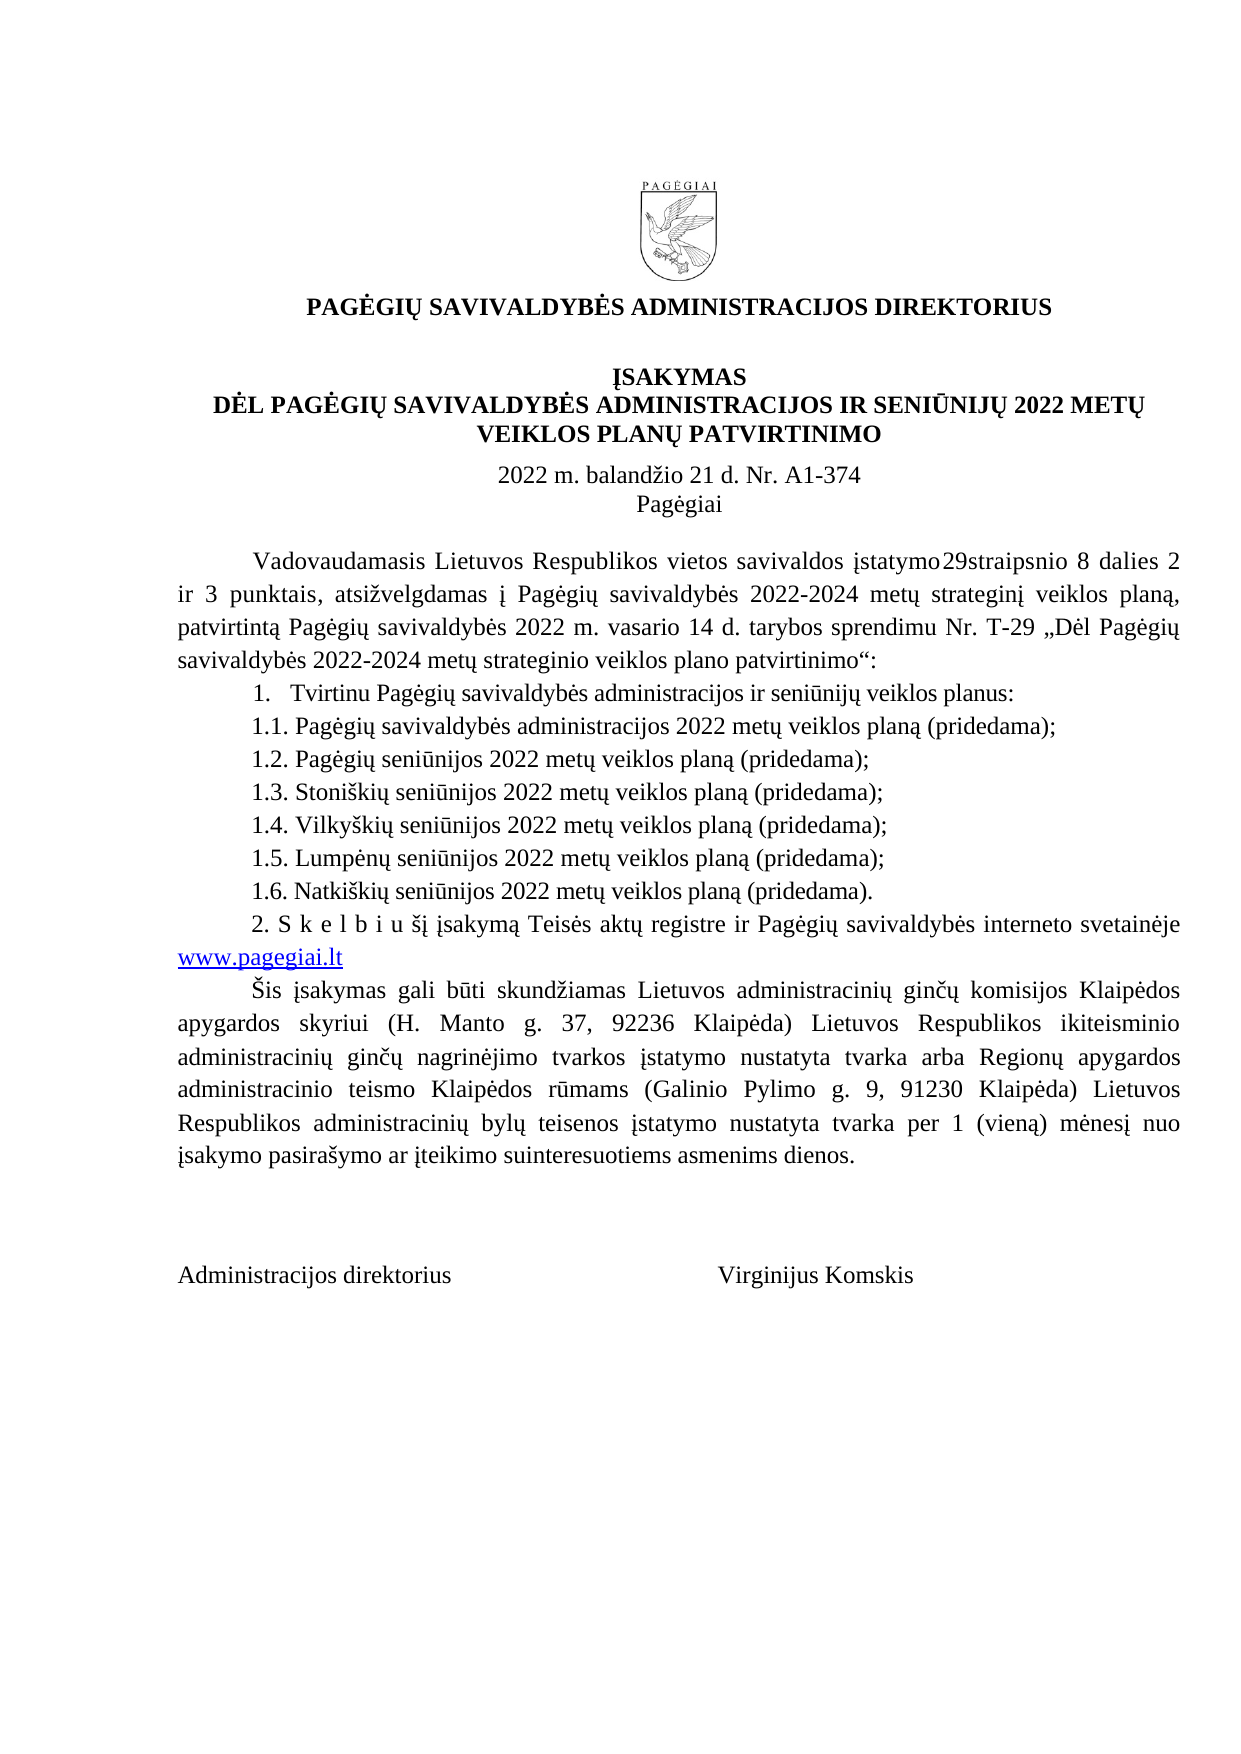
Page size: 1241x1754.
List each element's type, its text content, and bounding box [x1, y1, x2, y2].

text 2. S k e l b i u šį įsakymą Teisės aktų registre ir Pagėgių savivaldybės interneto svetainėje www.pagegiai.lt [177, 909, 1181, 971]
text dėl PAgĖGIŲ savivaldybės ADMINISTRACIJOS IR SENIŪNIJŲ 2022 METŲ VEIKLOS PLANŲ PATVIRTINIMO [177, 391, 1181, 448]
text 1.1. Pagėgių savivaldybės administracijos 2022 metų veiklos planą (pridedama); [251, 711, 1181, 740]
text Vadovaudamasis Lietuvos Respublikos vietos savivaldos įstatymo29straipsnio 8 dalies 2 ir 3 punktais, atsižvelgdamas į Pagėgių savivaldybės 2022-2024 metų strateginį veiklos planą, patvirtintą Pagėgių savivaldybės 2022 m. vasario 14 d. tarybos sprendimu Nr. T-29 „Dėl Pagėgių savivaldybės 2022-2024 metų strateginio veiklos plano patvirtinimo“: [177, 546, 1181, 674]
subtitle Pagėgių savivaldybės administracijos direktorius [177, 292, 1181, 321]
text 1.4. Vilkyškių seniūnijos 2022 metų veiklos planą (pridedama); [251, 810, 1181, 839]
text įsakymas [177, 362, 1181, 391]
text 1.2. Pagėgių seniūnijos 2022 metų veiklos planą (pridedama); [251, 744, 1181, 773]
text 1.5. Lumpėnų seniūnijos 2022 metų veiklos planą (pridedama); [251, 843, 1181, 872]
text 1.6. Natkiškių seniūnijos 2022 metų veiklos planą (pridedama). [251, 876, 1181, 905]
subtitle 2022 m. balandžio 21 d. Nr. A1-374 [177, 460, 1181, 489]
text 1.3. Stoniškių seniūnijos 2022 metų veiklos planą (pridedama); [251, 777, 1181, 806]
text Pagėgiai [177, 489, 1181, 517]
text Administracijos direktorius Virginijus Komskis [177, 1260, 1181, 1289]
text Šis įsakymas gali būti skundžiamas Lietuvos administracinių ginčų komisijos Klaipėdos apygardos skyriui (H. Manto g. 37, 92236 Klaipėda) Lietuvos Respublikos ikiteisminio administracinių ginčų nagrinėjimo tvarkos įstatymo nustatyta tvarka arba Regionų apygardos administracinio teismo Klaipėdos rūmams (Galinio Pylimo g. 9, 91230 Klaipėda) Lietuvos Respublikos administracinių bylų teisenos įstatymo nustatyta tvarka per 1 (vieną) mėnesį nuo įsakymo pasirašymo ar įteikimo suinteresuotiems asmenims dienos. [177, 976, 1181, 1169]
text 1. Tvirtinu Pagėgių savivaldybės administracijos ir seniūnijų veiklos planus: [252, 678, 1181, 707]
